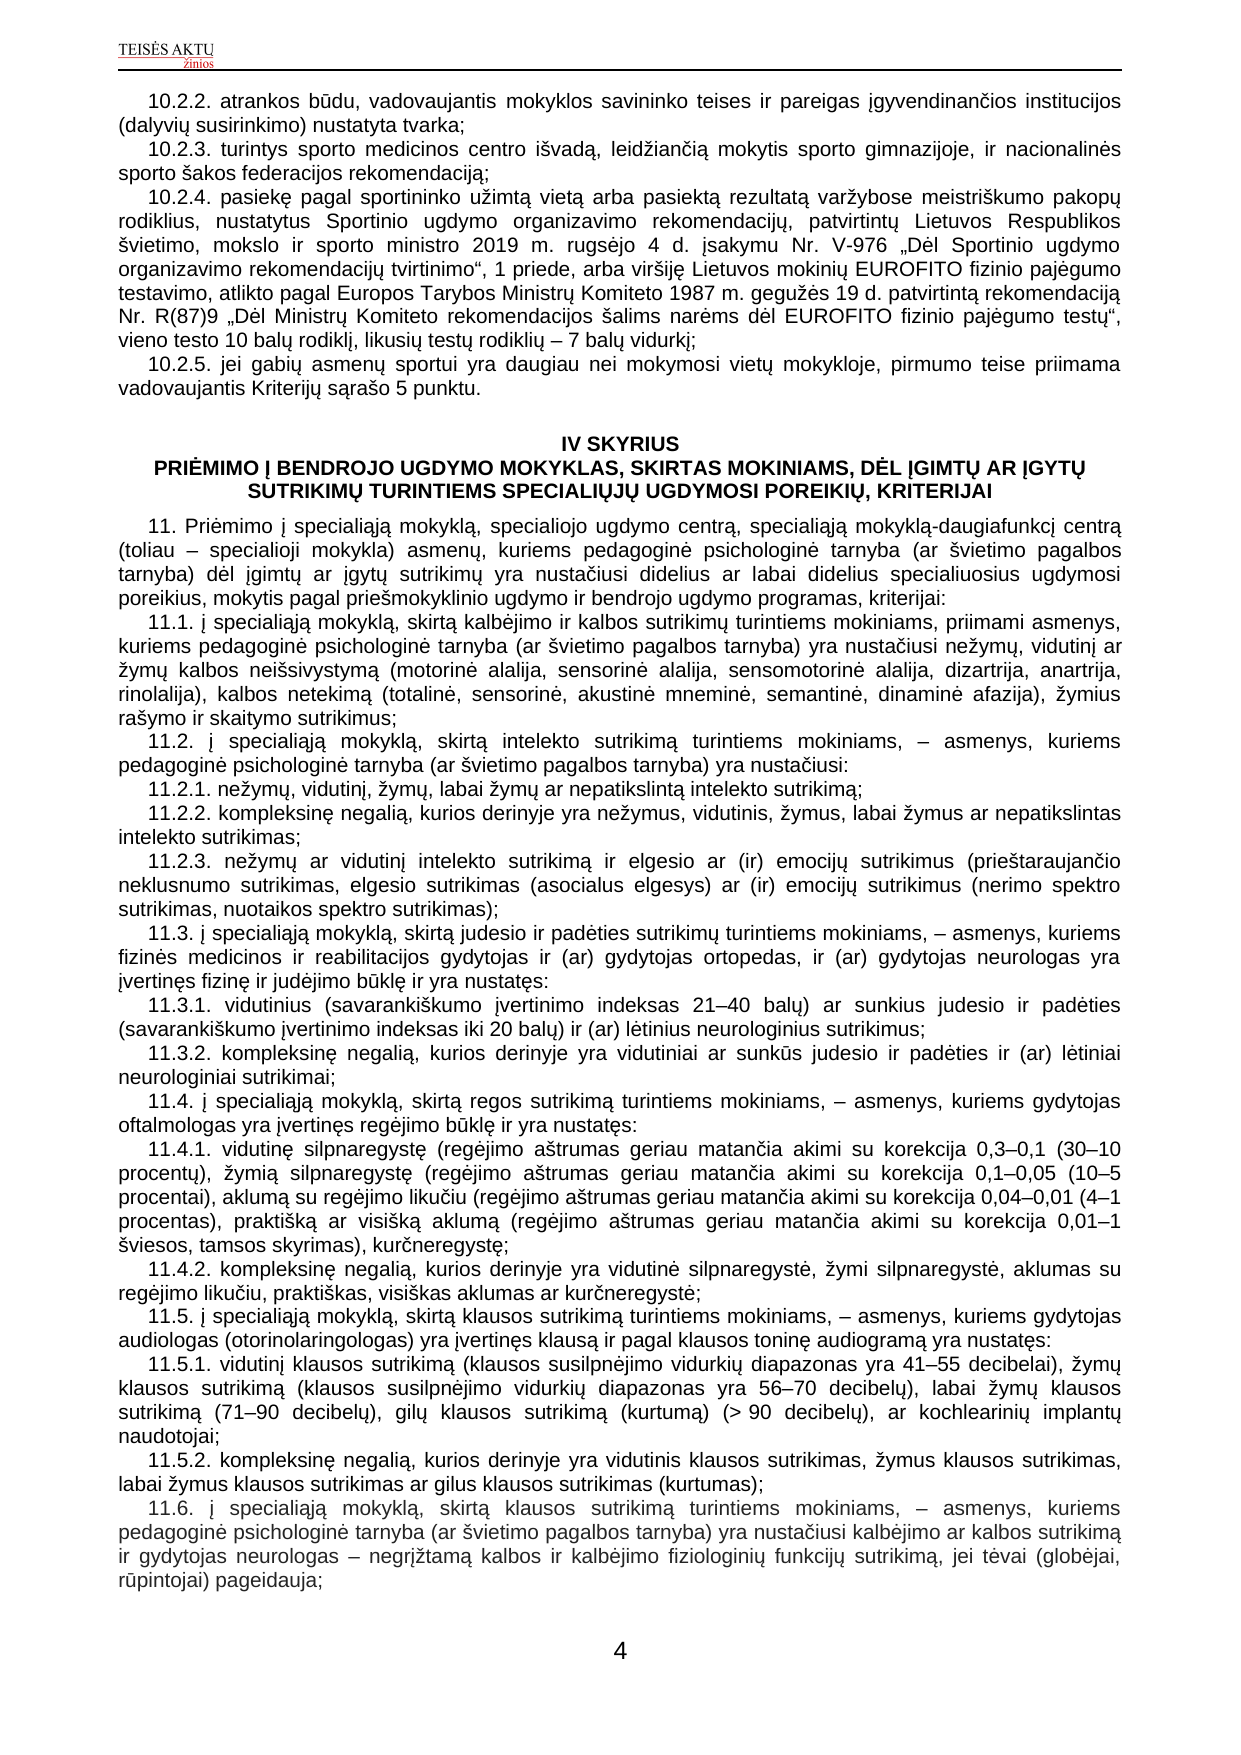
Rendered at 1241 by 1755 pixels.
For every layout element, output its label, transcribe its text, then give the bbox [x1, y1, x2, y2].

text 11.2. į specialiąją mokyklą, skirtą intelekto sutrikimą turintiems mokiniams, – asmenys, kuriems pedagoginė psichologinė tarnyba (ar švietimo pagalbos tarnyba) yra nustačiusi: [118, 729, 1122, 777]
text 10.2.4. pasiekę pagal sportininko užimtą vietą arba pasiektą rezultatą varžybose meistriškumo pakopų rodiklius, nustatytus Sportinio ugdymo organizavimo rekomendacijų, patvirtintų Lietuvos Respublikos švietimo, mokslo ir sporto ministro 2019 m. rugsėjo 4 d. įsakymu Nr. V-976 „Dėl Sportinio ugdymo organizavimo rekomendacijų tvirtinimo“, 1 priede, arba viršiję Lietuvos mokinių EUROFITO fizinio pajėgumo testavimo, atlikto pagal Europos Tarybos Ministrų Komiteto 1987 m. gegužės 19 d. patvirtintą rekomendaciją Nr. R(87)9 „Dėl Ministrų Komiteto rekomendacijos šalims narėms dėl EUROFITO fizinio pajėgumo testų“, vieno testo 10 balų rodiklį, likusių testų rodiklių – 7 balų vidurkį; [118, 184, 1122, 352]
text 11.3.2. kompleksinę negalią, kurios derinyje yra vidutiniai ar sunkūs judesio ir padėties ir (ar) lėtiniai neurologiniai sutrikimai; [118, 1041, 1122, 1089]
text 11.5.2. kompleksinę negalią, kurios derinyje yra vidutinis klausos sutrikimas, žymus klausos sutrikimas, labai žymus klausos sutrikimas ar gilus klausos sutrikimas (kurtumas); [118, 1448, 1122, 1496]
text 10.2.5. jei gabių asmenų sportui yra daugiau nei mokymosi vietų mokykloje, pirmumo teise priimama vadovaujantis Kriterijų sąrašo 5 punktu. [118, 352, 1122, 400]
text 11. Priėmimo į specialiąją mokyklą, specialiojo ugdymo centrą, specialiąją mokyklą-daugiafunkcį centrą (toliau – specialioji mokykla) asmenų, kuriems pedagoginė psichologinė tarnyba (ar švietimo pagalbos tarnyba) dėl įgimtų ar įgytų sutrikimų yra nustačiusi didelius ar labai didelius specialiuosius ugdymosi poreikius, mokytis pagal priešmokyklinio ugdymo ir bendrojo ugdymo programas, kriterijai: [118, 514, 1122, 609]
text 11.2.1. nežymų, vidutinį, žymų, labai žymų ar nepatikslintą intelekto sutrikimą; [118, 777, 1122, 801]
text 10.2.2. atrankos būdu, vadovaujantis mokyklos savininko teises ir pareigas įgyvendinančios institucijos (dalyvių susirinkimo) nustatyta tvarka; [118, 89, 1122, 137]
text 11.5. į specialiąją mokyklą, skirtą klausos sutrikimą turintiems mokiniams, – asmenys, kuriems gydytojas audiologas (otorinolaringologas) yra įvertinęs klausą ir pagal klausos toninę audiogramą yra nustatęs: [118, 1304, 1122, 1352]
text IV SKYRIUS PRIĖMIMO Į BENDROJO UGDYMO MOKYKLAS, SKIRTAS MOKINIAMS, DĖL ĮGIMTŲ AR ĮGYTŲ SUTRIKIMŲ TURINTIEMS SPECIALIŲJŲ UGDYMOSI POREIKIŲ, KRITERIJAI [118, 431, 1122, 503]
text 11.1. į specialiąją mokyklą, skirtą kalbėjimo ir kalbos sutrikimų turintiems mokiniams, priimami asmenys, kuriems pedagoginė psichologinė tarnyba (ar švietimo pagalbos tarnyba) yra nustačiusi nežymų, vidutinį ar žymų kalbos neišsivystymą (motorinė alalija, sensorinė alalija, sensomotorinė alalija, dizartrija, anartrija, rinolalija), kalbos netekimą (totalinė, sensorinė, akustinė mneminė, semantinė, dinaminė afazija), žymius rašymo ir skaitymo sutrikimus; [118, 609, 1122, 729]
text 11.4. į specialiąją mokyklą, skirtą regos sutrikimą turintiems mokiniams, – asmenys, kuriems gydytojas oftalmologas yra įvertinęs regėjimo būklę ir yra nustatęs: [118, 1089, 1122, 1137]
text 11.3. į specialiąją mokyklą, skirtą judesio ir padėties sutrikimų turintiems mokiniams, – asmenys, kuriems fizinės medicinos ir reabilitacijos gydytojas ir (ar) gydytojas ortopedas, ir (ar) gydytojas neurologas yra įvertinęs fizinę ir judėjimo būklę ir yra nustatęs: [118, 921, 1122, 993]
text 11.5.1. vidutinį klausos sutrikimą (klausos susilpnėjimo vidurkių diapazonas yra 41–55 decibelai), žymų klausos sutrikimą (klausos susilpnėjimo vidurkių diapazonas yra 56–70 decibelų), labai žymų klausos sutrikimą (71–90 decibelų), gilų klausos sutrikimą (kurtumą) (> 90 decibelų), ar kochlearinių implantų naudotojai; [118, 1352, 1122, 1448]
text 11.2.2. kompleksinę negalią, kurios derinyje yra nežymus, vidutinis, žymus, labai žymus ar nepatikslintas intelekto sutrikimas; [118, 801, 1122, 849]
text 11.6. į specialiąją mokyklą, skirtą klausos sutrikimą turintiems mokiniams, – asmenys, kuriems pedagoginė psichologinė tarnyba (ar švietimo pagalbos tarnyba) yra nustačiusi kalbėjimo ar kalbos sutrikimą ir gydytojas neurologas – negrįžtamą kalbos ir kalbėjimo fiziologinių funkcijų sutrikimą, jei tėvai (globėjai, rūpintojai) pageidauja; [118, 1496, 1122, 1592]
text 11.2.3. nežymų ar vidutinį intelekto sutrikimą ir elgesio ar (ir) emocijų sutrikimus (prieštaraujančio neklusnumo sutrikimas, elgesio sutrikimas (asocialus elgesys) ar (ir) emocijų sutrikimus (nerimo spektro sutrikimas, nuotaikos spektro sutrikimas); [118, 849, 1122, 921]
text 11.3.1. vidutinius (savarankiškumo įvertinimo indeksas 21–40 balų) ar sunkius judesio ir padėties (savarankiškumo įvertinimo indeksas iki 20 balų) ir (ar) lėtinius neurologinius sutrikimus; [118, 993, 1122, 1041]
text 11.4.2. kompleksinę negalią, kurios derinyje yra vidutinė silpnaregystė, žymi silpnaregystė, aklumas su regėjimo likučiu, praktiškas, visiškas aklumas ar kurčneregystė; [118, 1256, 1122, 1304]
text 11.4.1. vidutinę silpnaregystę (regėjimo aštrumas geriau matančia akimi su korekcija 0,3–0,1 (30–10 procentų), žymią silpnaregystę (regėjimo aštrumas geriau matančia akimi su korekcija 0,1–0,05 (10–5 procentai), aklumą su regėjimo likučiu (regėjimo aštrumas geriau matančia akimi su korekcija 0,04–0,01 (4–1 procentas), praktišką ar visišką aklumą (regėjimo aštrumas geriau matančia akimi su korekcija 0,01–1 šviesos, tamsos skyrimas), kurčneregystę; [118, 1137, 1122, 1256]
text 10.2.3. turintys sporto medicinos centro išvadą, leidžiančią mokytis sporto gimnazijoje, ir nacionalinės sporto šakos federacijos rekomendaciją; [118, 137, 1122, 184]
